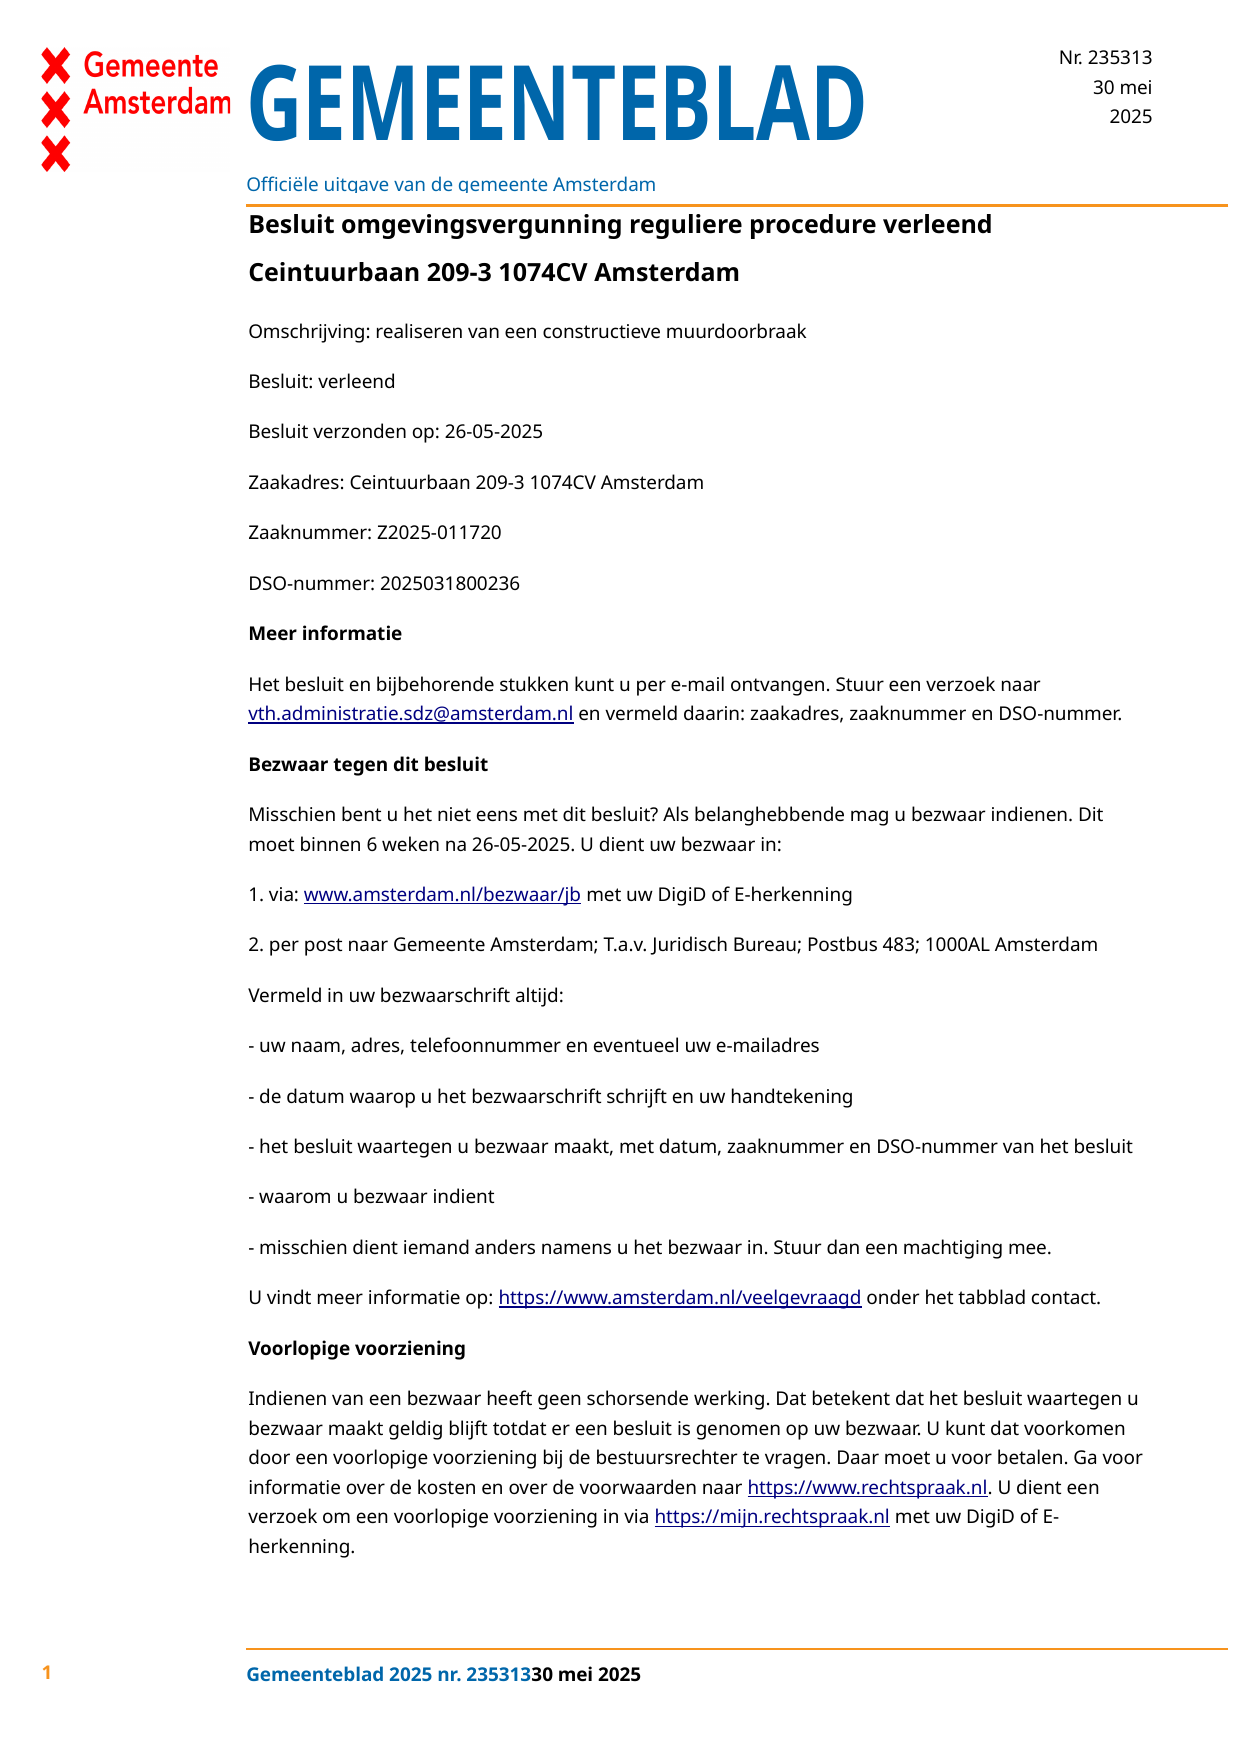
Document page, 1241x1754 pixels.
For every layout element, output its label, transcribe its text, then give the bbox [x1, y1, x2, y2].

text 1. via: www.amsterdam.nl/bezwaar/jb met uw DigiD of E-herkenning [248, 881, 1152, 907]
text - de datum waarop u het bezwaarschrift schrijft en uw handtekening [248, 1083, 1152, 1109]
text Meer informatie [248, 620, 1152, 646]
text Omschrijving: realiseren van een constructieve muurdoorbraak [248, 318, 1152, 344]
text U vindt meer informatie op: https://www.amsterdam.nl/veelgevraagd onder het tabblad contact. [248, 1284, 1152, 1310]
text Zaaknummer: Z2025-011720 [248, 519, 1152, 545]
text - misschien dient iemand anders namens u het bezwaar in. Stuur dan een machtiging mee. [248, 1234, 1152, 1260]
text Besluit: verleend [248, 368, 1152, 394]
text Bezwaar tegen dit besluit [248, 751, 1152, 777]
text Besluit omgevingsvergunning reguliere procedure verleend Ceintuurbaan 209-3 1074CV Amsterdam [248, 207, 1152, 288]
text 2. per post naar Gemeente Amsterdam; T.a.v. Juridisch Bureau; Postbus 483; 1000AL Amsterdam [248, 932, 1152, 957]
text Indienen van een bezwaar heeft geen schorsende werking. Dat betekent dat het besluit waartegen u bezwaar maakt geldig blijft totdat er een besluit is genomen op uw bezwaar. U kunt dat voorkomen door een voorlopige voorziening bij de bestuursrechter te vragen. Daar moet u voor betalen. Ga voor informatie over de kosten en over de voorwaarden naar https://www.rechtspraak.nl. U dient een verzoek om een voorlopige voorziening in via https://mijn.rechtspraak.nl met uw DigiD of E-herkenning. [248, 1385, 1152, 1559]
text Voorlopige voorziening [248, 1335, 1152, 1361]
text Vermeld in uw bezwaarschrift altijd: [248, 982, 1152, 1008]
picture [41, 47, 231, 172]
text - waarom u bezwaar indient [248, 1184, 1152, 1209]
text - uw naam, adres, telefoonnummer en eventueel uw e-mailadres [248, 1032, 1152, 1058]
text - het besluit waartegen u bezwaar maakt, met datum, zaaknummer en DSO-nummer van het besluit [248, 1133, 1152, 1159]
text Misschien bent u het niet eens met dit besluit? Als belanghebbende mag u bezwaar indienen. Dit moet binnen 6 weken na 26-05-2025. U dient uw bezwaar in: [248, 801, 1152, 857]
text Besluit verzonden op: 26-05-2025 [248, 419, 1152, 444]
text Zaakadres: Ceintuurbaan 209-3 1074CV Amsterdam [248, 469, 1152, 495]
text DSO-nummer: 2025031800236 [248, 570, 1152, 596]
text Het besluit en bijbehorende stukken kunt u per e-mail ontvangen. Stuur een verzoek naar vth.administratie.sdz@amsterdam.nl en vermeld daarin: zaakadres, zaaknummer en DSO-nummer. [248, 671, 1152, 726]
